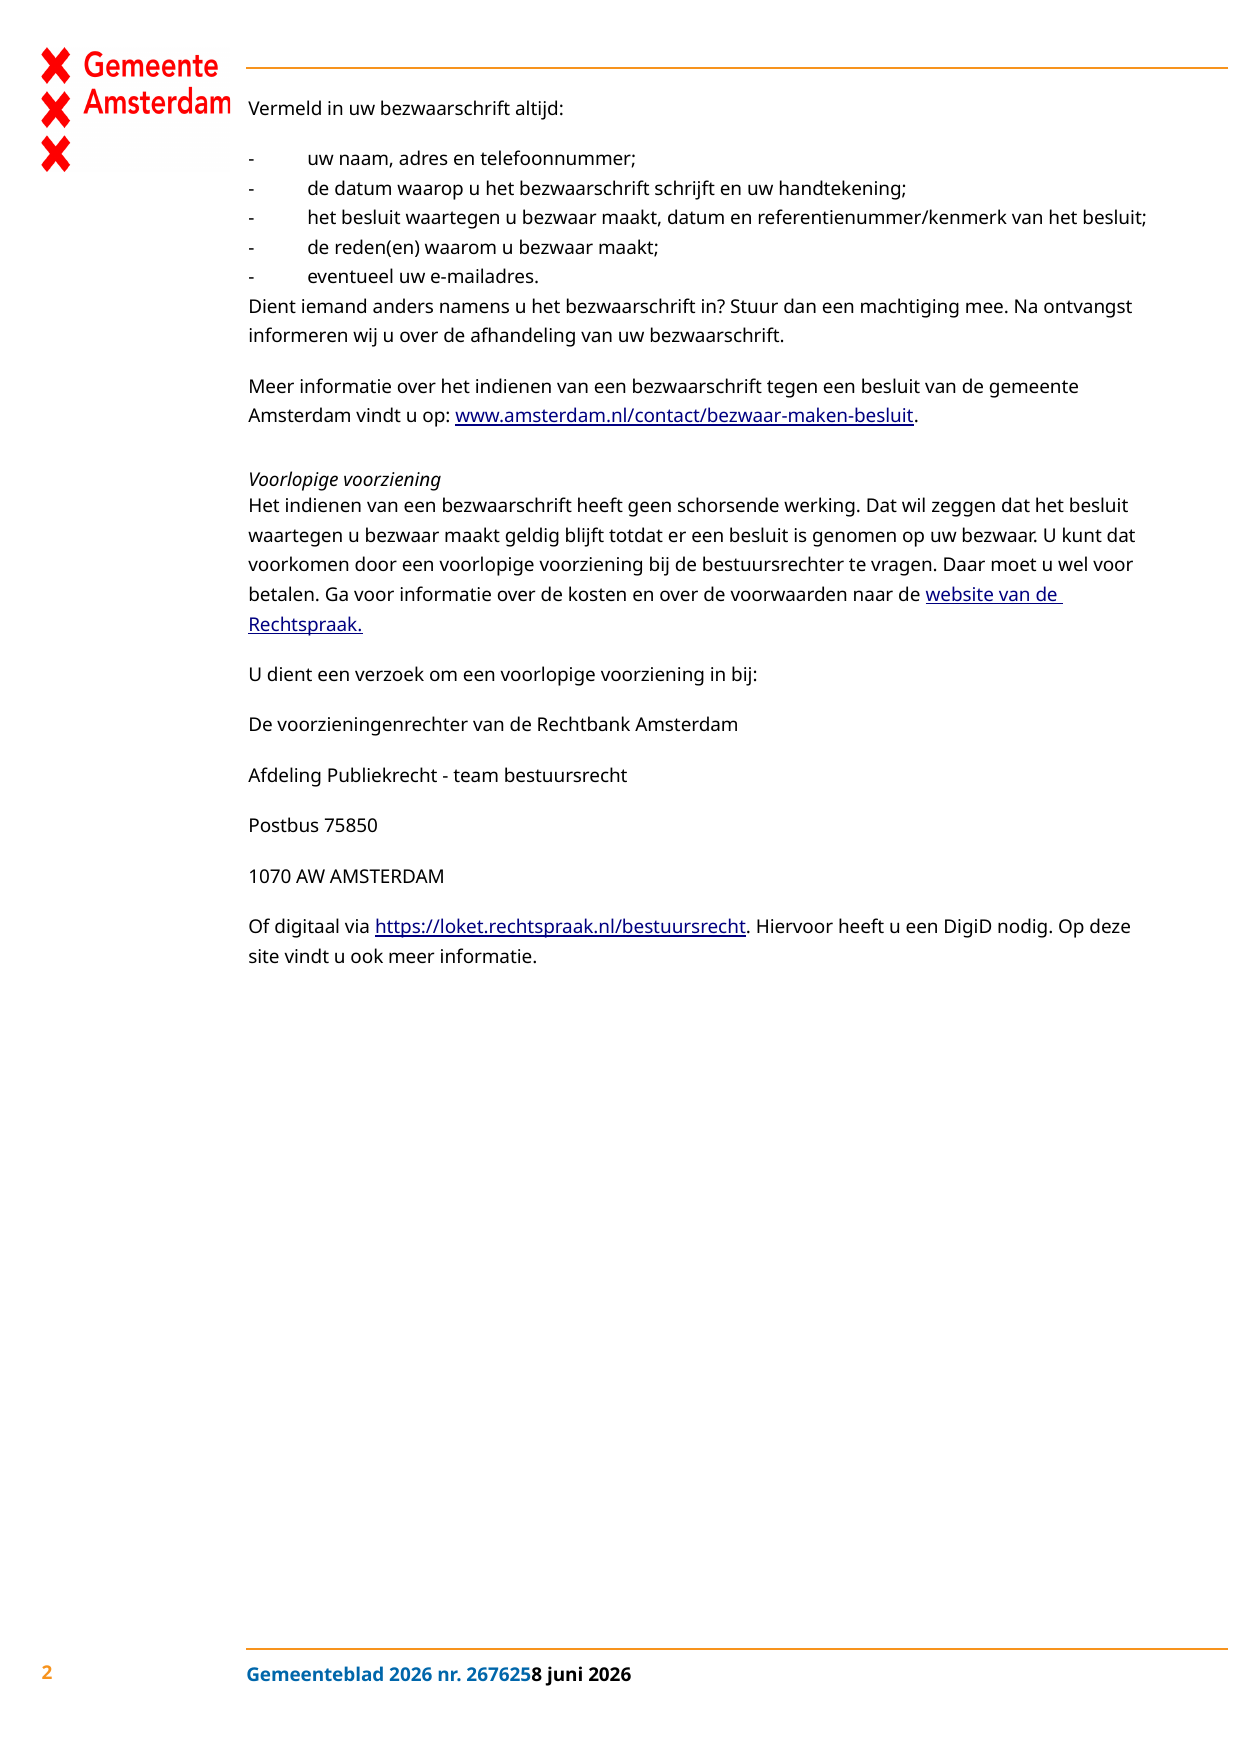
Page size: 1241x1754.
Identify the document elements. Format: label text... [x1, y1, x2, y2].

list de reden(en) waarom u bezwaar maakt; [248, 234, 1152, 260]
picture [41, 47, 231, 172]
text Dient iemand anders namens u het bezwaarschrift in? Stuur dan een machtiging mee. Na ontvangst informeren wij u over de afhandeling van uw bezwaarschrift. [248, 293, 1152, 348]
text Postbus 75850 [248, 812, 1152, 838]
text Of digitaal via https://loket.rechtspraak.nl/bestuursrecht. Hiervoor heeft u een DigiD nodig. Op deze site vindt u ook meer informatie. [248, 913, 1152, 968]
list het besluit waartegen u bezwaar maakt, datum en referentienummer/kenmerk van het besluit; [248, 204, 1152, 230]
list uw naam, adres en telefoonnummer; [248, 145, 1152, 171]
text Meer informatie over het indienen van een bezwaarschrift tegen een besluit van de gemeente Amsterdam vindt u op: www.amsterdam.nl/contact/bezwaar-maken-besluit. [248, 373, 1152, 428]
text Vermeld in uw bezwaarschrift altijd: [248, 95, 1152, 121]
text 1070 AW AMSTERDAM [248, 863, 1152, 888]
text U dient een verzoek om een voorlopige voorziening in bij: [248, 661, 1152, 687]
text De voorzieningenrechter van de Rechtbank Amsterdam [248, 712, 1152, 737]
list de datum waarop u het bezwaarschrift schrijft en uw handtekening; [248, 175, 1152, 201]
text Afdeling Publiekrecht - team bestuursrecht [248, 762, 1152, 788]
list eventueel uw e-mailadres. [248, 263, 1152, 289]
text Het indienen van een bezwaarschrift heeft geen schorsende werking. Dat wil zeggen dat het besluit waartegen u bezwaar maakt geldig blijft totdat er een besluit is genomen op uw bezwaar. U kunt dat voorkomen door een voorlopige voorziening bij de bestuursrechter te vragen. Daar moet u wel voor betalen. Ga voor informatie over de kosten en over de voorwaarden naar de website van de Rechtspraak. [248, 492, 1152, 636]
text Voorlopige voorziening [248, 467, 1152, 492]
